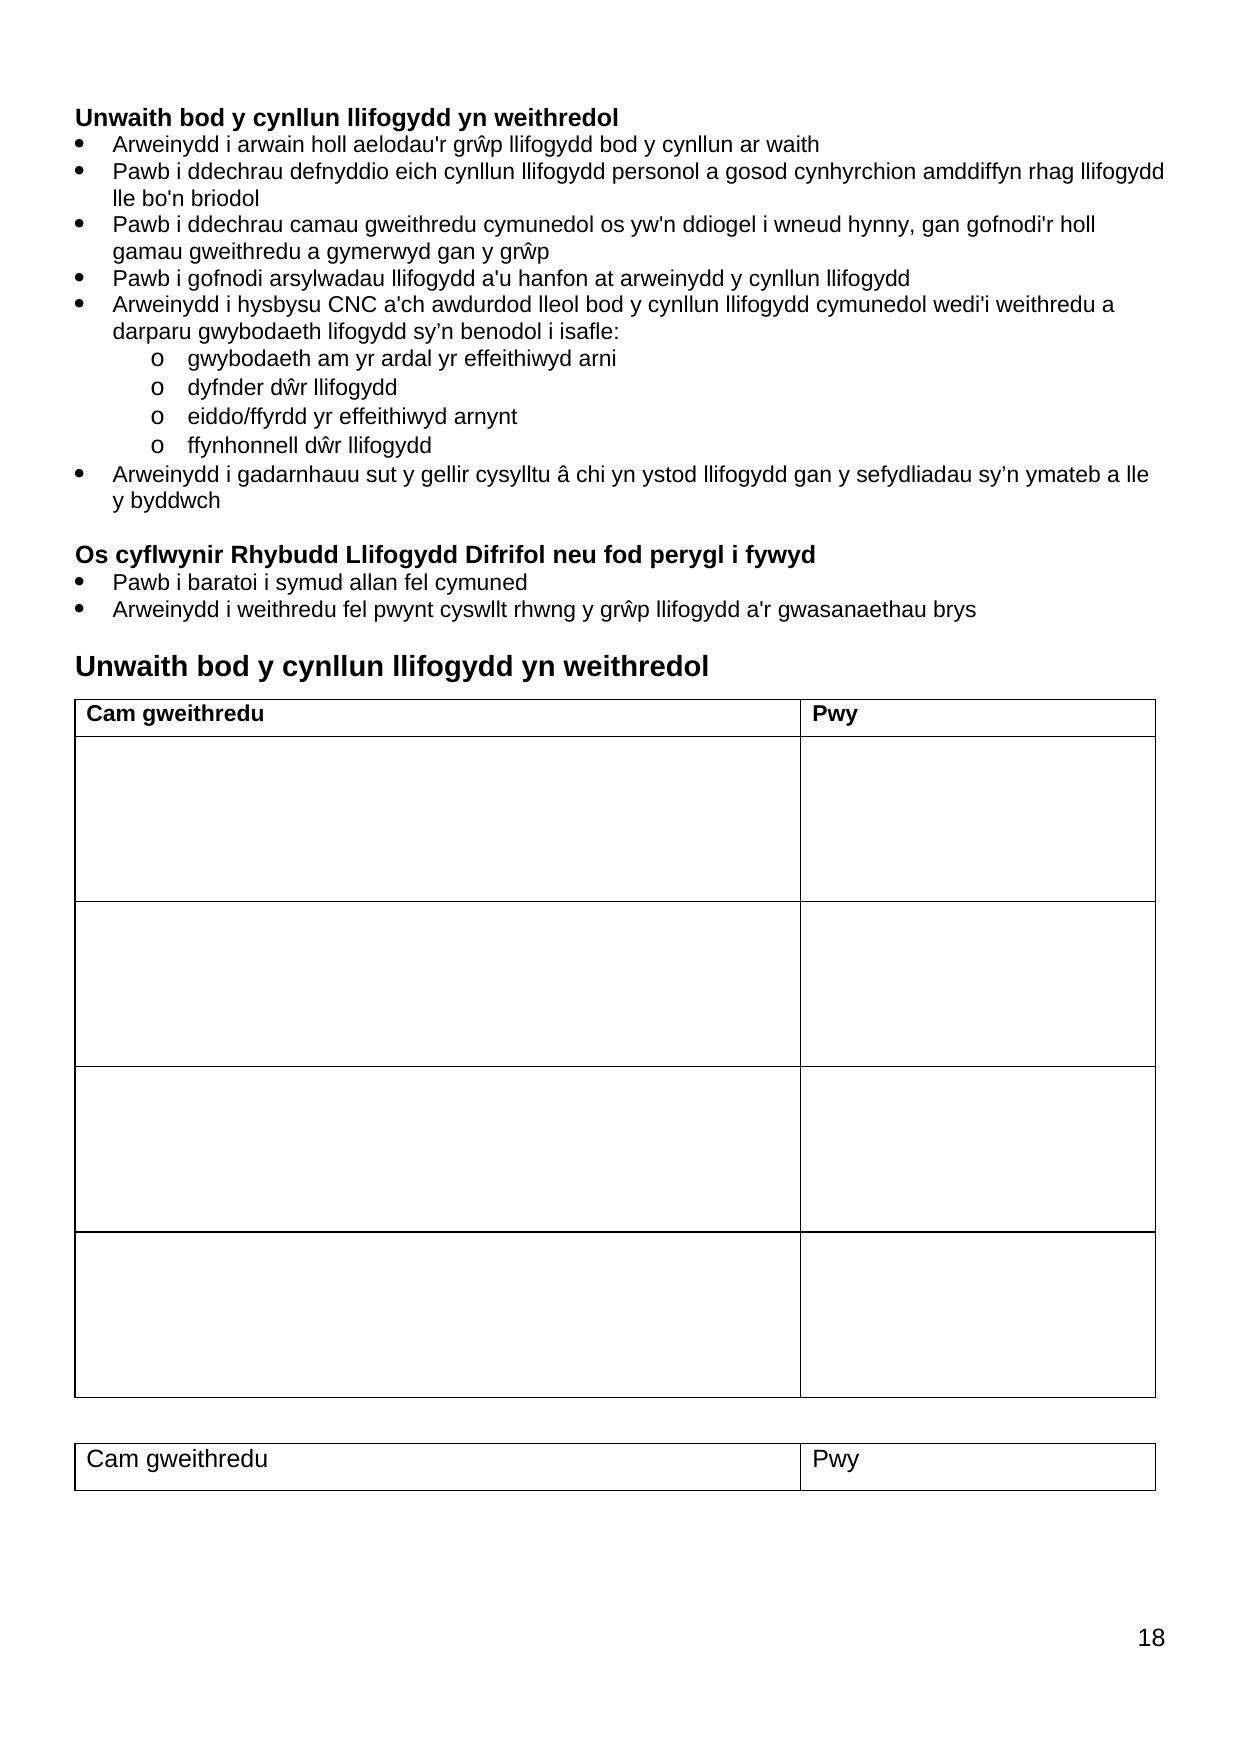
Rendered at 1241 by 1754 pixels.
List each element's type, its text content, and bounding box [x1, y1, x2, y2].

list Pawb i ddechrau camau gweithredu cymunedol os yw'n ddiogel i wneud hynny, gan gofnodi'r holl gamau gweithredu a gymerwyd gan y grŵp [75, 211, 1165, 264]
list Arweinydd i hysbysu CNC a'ch awdurdod lleol bod y cynllun llifogydd cymunedol wedi'i weithredu a darparu gwybodaeth lifogydd sy’n benodol i isafle: [75, 291, 1165, 345]
table_cell [801, 737, 1155, 901]
list Pawb i baratoi i symud allan fel cymuned [75, 569, 1165, 596]
table_header Cam gweithredu [76, 1444, 800, 1490]
list Pawb i gofnodi arsylwadau llifogydd a'u hanfon at arweinydd y cynllun llifogydd [75, 264, 1165, 291]
list Pawb i ddechrau defnyddio eich cynllun llifogydd personol a gosod cynhyrchion amddiffyn rhag llifogydd lle bo'n briodol [75, 158, 1165, 211]
table_cell [801, 902, 1155, 1066]
list Arweinydd i gadarnhauu sut y gellir cysylltu â chi yn ystod llifogydd gan y sefydliadau sy’n ymateb a lle y byddwch [75, 461, 1165, 514]
text Os cyflwynir Rhybudd Llifogydd Difrifol neu fod perygl i fywyd [75, 540, 1165, 569]
list gwybodaeth am yr ardal yr effeithiwyd arni [150, 345, 1165, 374]
list dyfnder dŵr llifogydd [150, 374, 1165, 403]
list eiddo/ffyrdd yr effeithiwyd arnynt [150, 403, 1165, 432]
table_header Cam gweithredu [76, 700, 800, 736]
table_header Pwy [801, 700, 1155, 736]
text Unwaith bod y cynllun llifogydd yn weithredol [75, 102, 1165, 131]
table_header Pwy [801, 1444, 1155, 1490]
text Unwaith bod y cynllun llifogydd yn weithredol [75, 623, 1165, 682]
table_cell [76, 1233, 800, 1397]
list ffynhonnell dŵr llifogydd [150, 432, 1165, 461]
list Arweinydd i arwain holl aelodau'r grŵp llifogydd bod y cynllun ar waith [75, 131, 1165, 158]
table_cell [801, 1067, 1155, 1231]
table_cell [76, 1067, 800, 1231]
table_cell [801, 1233, 1155, 1397]
table_cell [76, 902, 800, 1066]
list Arweinydd i weithredu fel pwynt cyswllt rhwng y grŵp llifogydd a'r gwasanaethau brys [75, 596, 1165, 623]
table_cell [76, 737, 800, 901]
